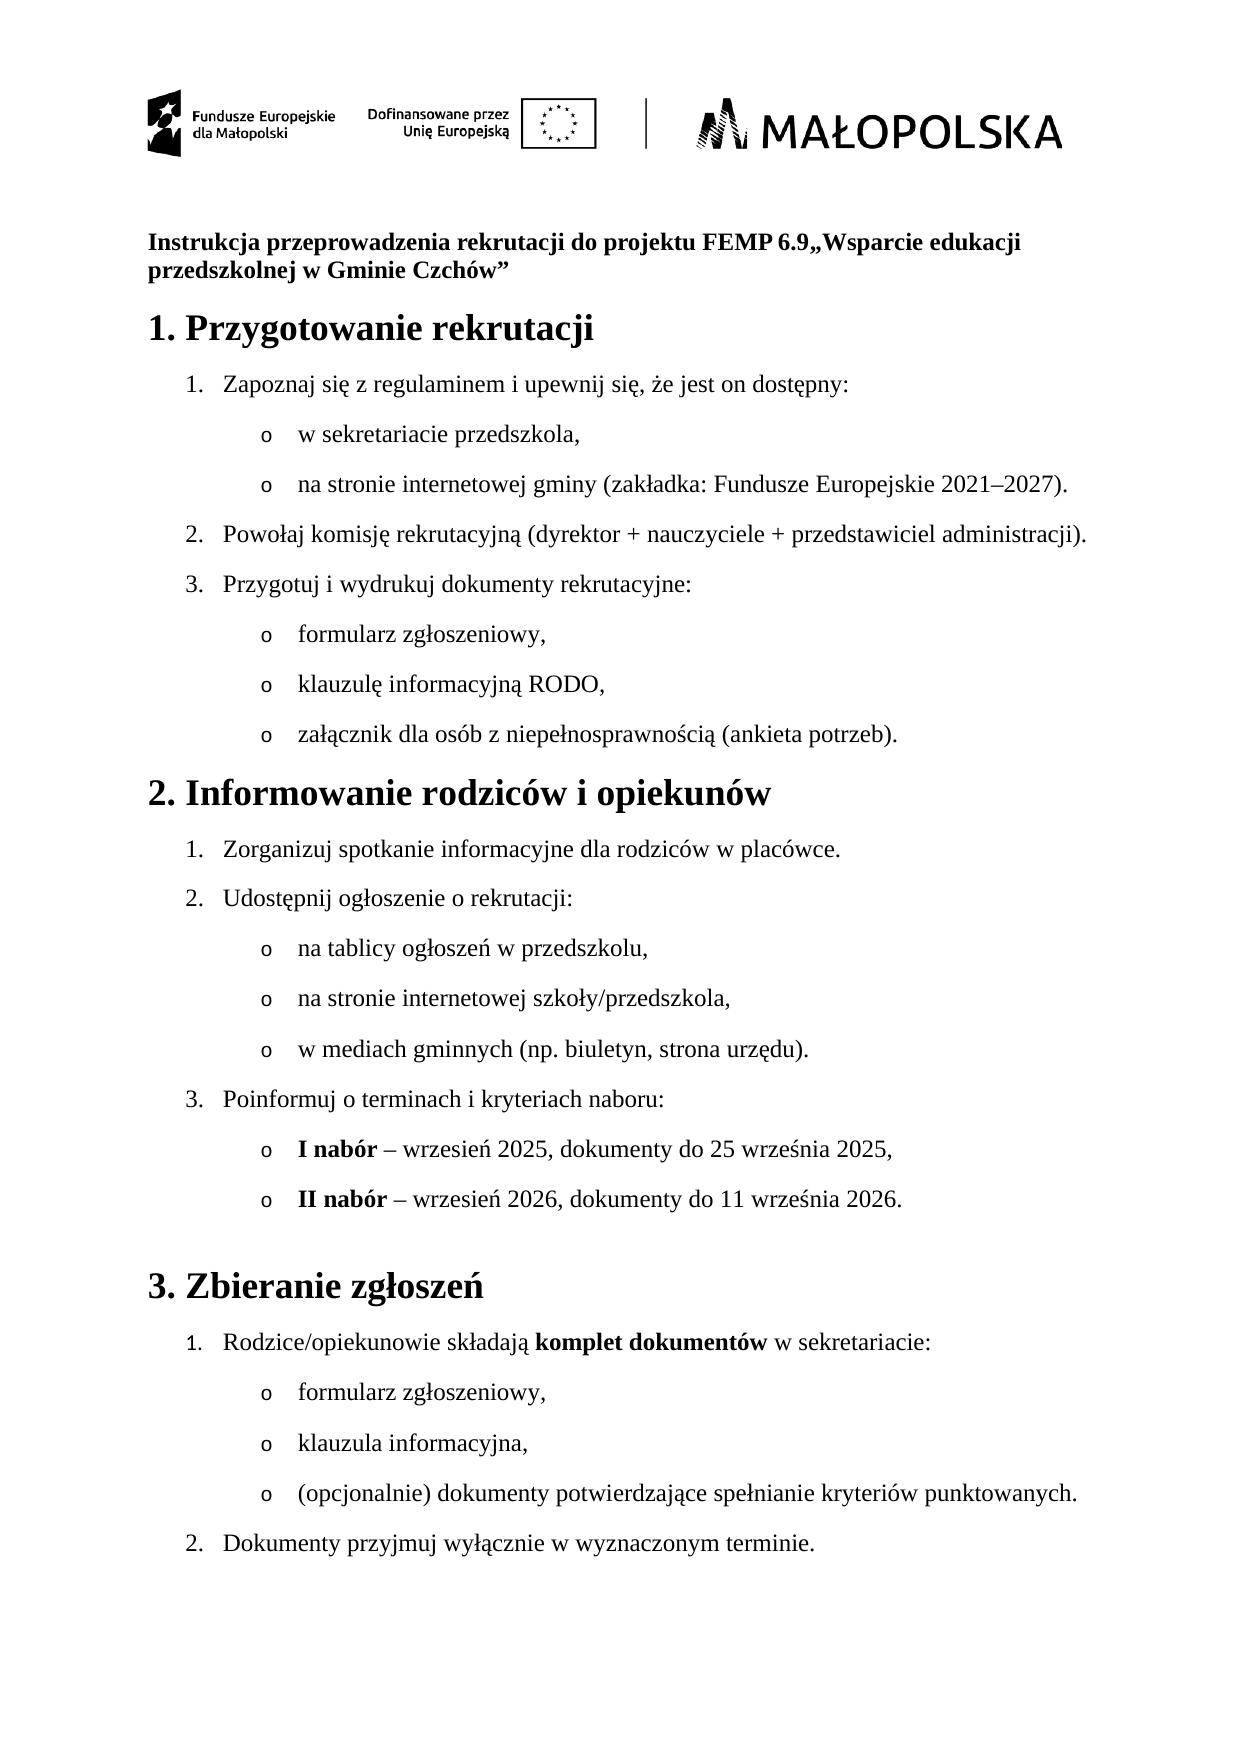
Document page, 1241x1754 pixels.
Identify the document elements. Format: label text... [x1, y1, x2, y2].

subtitle 3. Zbieranie zgłoszeń [148, 1263, 1093, 1307]
list załącznik dla osób z niepełnosprawnością (ankieta potrzeb). [260, 719, 1093, 749]
list II nabór – wrzesień 2026, dokumenty do 11 września 2026. [260, 1184, 1093, 1214]
list klauzula informacyjna, [260, 1428, 1093, 1457]
list I nabór – wrzesień 2025, dokumenty do 25 września 2025, [260, 1134, 1093, 1163]
list Powołaj komisję rekrutacyjną (dyrektor + nauczyciele + przedstawiciel administracji). [185, 519, 1093, 548]
subtitle 1. Przygotowanie rekrutacji [148, 305, 1093, 348]
list w sekretariacie przedszkola, [260, 419, 1093, 448]
list formularz zgłoszeniowy, [260, 1377, 1093, 1407]
subtitle 2. Informowanie rodziców i opiekunów [148, 770, 1093, 813]
list Zapoznaj się z regulaminem i upewnij się, że jest on dostępny: [185, 369, 1093, 398]
list na stronie internetowej szkoły/przedszkola, [260, 983, 1093, 1013]
list Rodzice/opiekunowie składają komplet dokumentów w sekretariacie: [185, 1327, 1093, 1356]
list na tablicy ogłoszeń w przedszkolu, [260, 933, 1093, 963]
list klauzulę informacyjną RODO, [260, 669, 1093, 699]
subtitle Instrukcja przeprowadzenia rekrutacji do projektu FEMP 6.9„Wsparcie edukacji przedszkolnej w Gminie Czchów” [148, 227, 1093, 284]
list Poinformuj o terminach i kryteriach naboru: [185, 1084, 1093, 1113]
list formularz zgłoszeniowy, [260, 619, 1093, 648]
list Dokumenty przyjmuj wyłącznie w wyznaczonym terminie. [185, 1528, 1093, 1557]
list Zorganizuj spotkanie informacyjne dla rodziców w placówce. [185, 834, 1093, 863]
list na stronie internetowej gminy (zakładka: Fundusze Europejskie 2021–2027). [260, 469, 1093, 499]
list Przygotuj i wydrukuj dokumenty rekrutacyjne: [185, 569, 1093, 598]
list Udostępnij ogłoszenie o rekrutacji: [185, 883, 1093, 912]
list w mediach gminnych (np. biuletyn, strona urzędu). [260, 1034, 1093, 1063]
list (opcjonalnie) dokumenty potwierdzające spełnianie kryteriów punktowanych. [260, 1478, 1093, 1508]
